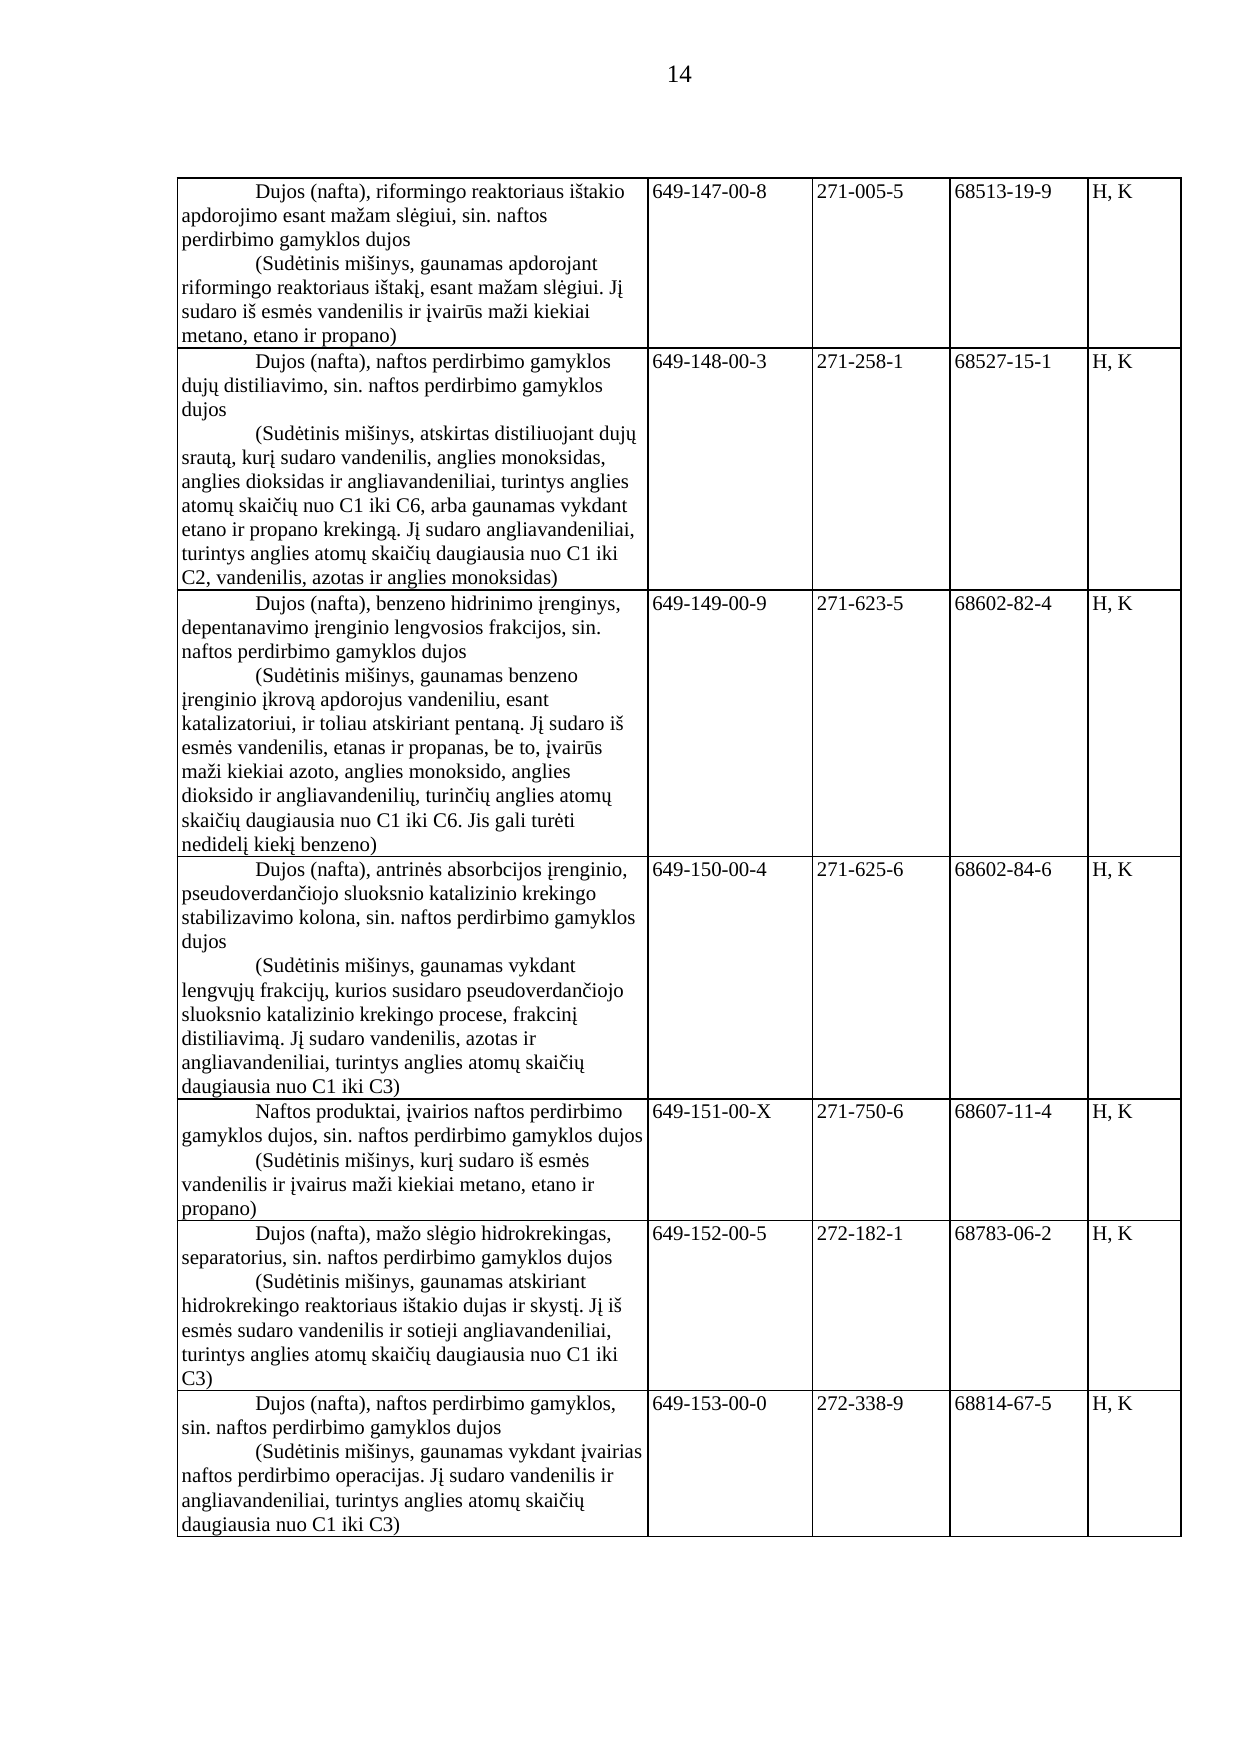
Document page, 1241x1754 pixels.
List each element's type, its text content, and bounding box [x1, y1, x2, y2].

table_cell 68513-19-9 [951, 179, 1087, 347]
table_cell 68602-82-4 [951, 591, 1087, 856]
table_cell 271-625-6 [813, 857, 949, 1098]
table_cell 649-149-00-9 [649, 591, 812, 856]
table_cell 271-623-5 [813, 591, 949, 856]
table_cell H, K [1089, 857, 1180, 1098]
table_cell 272-338-9 [813, 1391, 949, 1536]
table_cell H, K [1089, 1100, 1180, 1220]
table_cell 271-258-1 [813, 349, 949, 589]
table_cell 649-148-00-3 [649, 349, 812, 589]
table_cell 68814-67-5 [951, 1391, 1087, 1536]
table_cell 271-005-5 [813, 179, 949, 347]
table_cell 649-153-00-0 [649, 1391, 812, 1536]
table_cell H, K [1089, 179, 1180, 347]
table_cell 68602-84-6 [951, 857, 1087, 1098]
table_cell 649-147-00-8 [649, 179, 812, 347]
table_cell 271-750-6 [813, 1100, 949, 1220]
table_cell H, K [1089, 1221, 1180, 1390]
table_cell 68607-11-4 [951, 1100, 1087, 1220]
table_cell H, K [1089, 1391, 1180, 1536]
table_cell H, K [1089, 591, 1180, 856]
table_cell 272-182-1 [813, 1221, 949, 1390]
table_cell 68527-15-1 [951, 349, 1087, 589]
table_cell 649-152-00-5 [649, 1221, 812, 1390]
table_cell 68783-06-2 [951, 1221, 1087, 1390]
table_cell 649-151-00-X [649, 1100, 812, 1220]
table_cell 649-150-00-4 [649, 857, 812, 1098]
table_cell H, K [1089, 349, 1180, 589]
